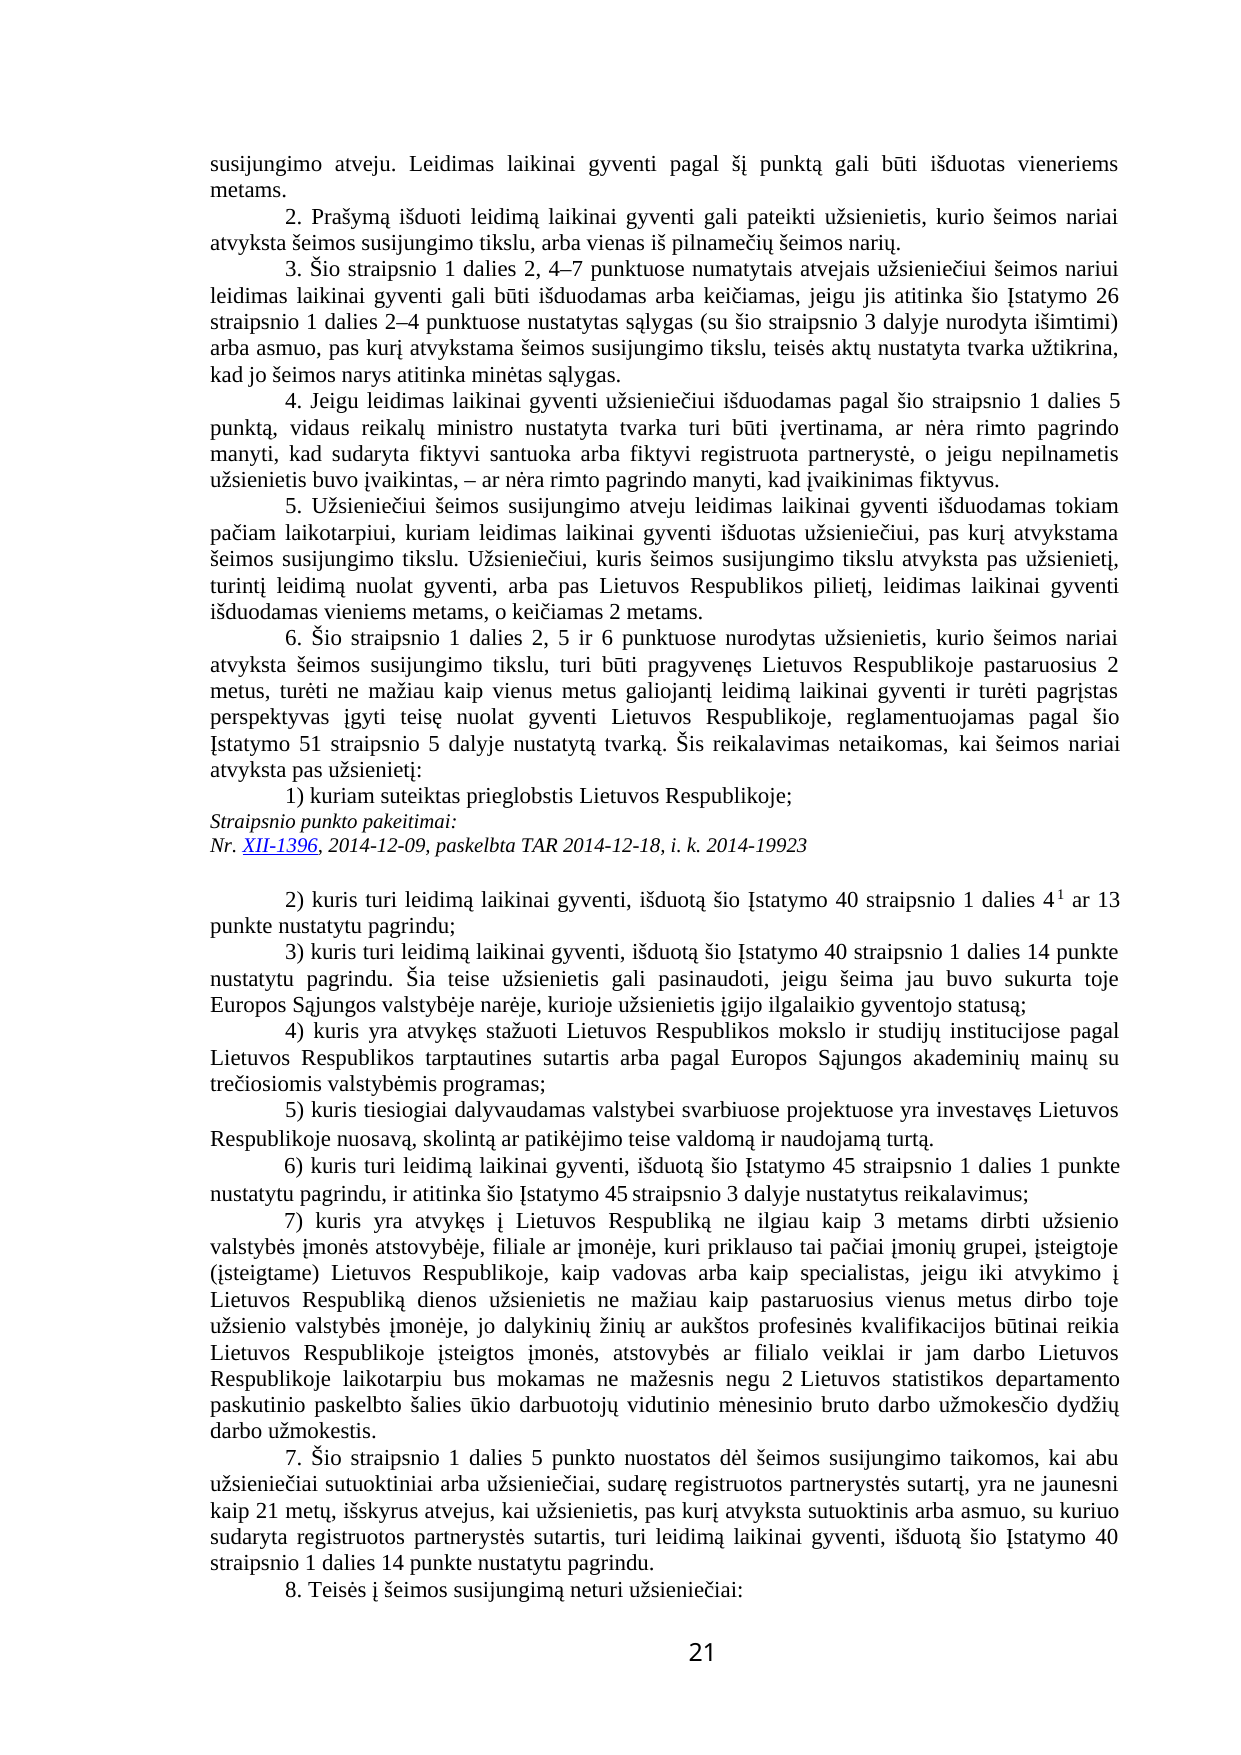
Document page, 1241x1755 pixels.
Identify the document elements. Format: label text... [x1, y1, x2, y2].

text 3. Šio straipsnio 1 dalies 2, 4–7 punktuose numatytais atvejais užsieniečiui šeimos nariui leidimas laikinai gyventi gali būti išduodamas arba keičiamas, jeigu jis atitinka šio Įstatymo 26 straipsnio 1 dalies 2–4 punktuose nustatytas sąlygas (su šio straipsnio 3 dalyje nurodyta išimtimi) arba asmuo, pas kurį atvykstama šeimos susijungimo tikslu, teisės aktų nustatyta tvarka užtikrina, kad jo šeimos narys atitinka minėtas sąlygas. [210, 255, 1120, 387]
text 7. Šio straipsnio 1 dalies 5 punkto nuostatos dėl šeimos susijungimo taikomos, kai abu užsieniečiai sutuoktiniai arba užsieniečiai, sudarę registruotos partnerystės sutartį, yra ne jaunesni kaip 21 metų, išskyrus atvejus, kai užsienietis, pas kurį atvyksta sutuoktinis arba asmuo, su kuriuo sudaryta registruotos partnerystės sutartis, turi leidimą laikinai gyventi, išduotą šio Įstatymo 40 straipsnio 1 dalies 14 punkte nustatytu pagrindu. [210, 1444, 1120, 1576]
text susijungimo atveju. Leidimas laikinai gyventi pagal šį punktą gali būti išduotas vieneriems metams. [210, 150, 1120, 203]
text 4) kuris yra atvykęs stažuoti Lietuvos Respublikos mokslo ir studijų institucijose pagal Lietuvos Respublikos tarptautines sutartis arba pagal Europos Sąjungos akademinių mainų su trečiosiomis valstybėmis programas; [210, 1017, 1120, 1097]
text 7) kuris yra atvykęs į Lietuvos Respubliką ne ilgiau kaip 3 metams dirbti užsienio valstybės įmonės atstovybėje, filiale ar įmonėje, kuri priklauso tai pačiai įmonių grupei, įsteigtoje (įsteigtame) Lietuvos Respublikoje, kaip vadovas arba kaip specialistas, jeigu iki atvykimo į Lietuvos Respubliką dienos užsienietis ne mažiau kaip pastaruosius vienus metus dirbo toje užsienio valstybės įmonėje, jo dalykinių žinių ar aukštos profesinės kvalifikacijos būtinai reikia Lietuvos Respublikoje įsteigtos įmonės, atstovybės ar filialo veiklai ir jam darbo Lietuvos Respublikoje laikotarpiu bus mokamas ne mažesnis negu 2 Lietuvos statistikos departamento paskutinio paskelbto šalies ūkio darbuotojų vidutinio mėnesinio bruto darbo užmokesčio dydžių darbo užmokestis. [210, 1207, 1120, 1444]
text Straipsnio punkto pakeitimai: [210, 809, 1120, 833]
text 2. Prašymą išduoti leidimą laikinai gyventi gali pateikti užsienietis, kurio šeimos nariai atvyksta šeimos susijungimo tikslu, arba vienas iš pilnamečių šeimos narių. [210, 203, 1120, 255]
text 1) kuriam suteiktas prieglobstis Lietuvos Respublikoje; [210, 782, 1120, 809]
text 6) kuris turi leidimą laikinai gyventi, išduotą šio Įstatymo 45 straipsnio 1 dalies 1 punkte nustatytu pagrindu, ir atitinka šio Įstatymo 45 straipsnio 3 dalyje nustatytus reikalavimus; [210, 1152, 1120, 1207]
text 5) kuris tiesiogiai dalyvaudamas valstybei svarbiuose projektuose yra investavęs Lietuvos Respublikoje nuosavą, skolintą ar patikėjimo teise valdomą ir naudojamą turtą. [210, 1097, 1120, 1152]
text 4. Jeigu leidimas laikinai gyventi užsieniečiui išduodamas pagal šio straipsnio 1 dalies 5 punktą, vidaus reikalų ministro nustatyta tvarka turi būti įvertinama, ar nėra rimto pagrindo manyti, kad sudaryta fiktyvi santuoka arba fiktyvi registruota partnerystė, o jeigu nepilnametis užsienietis buvo įvaikintas, – ar nėra rimto pagrindo manyti, kad įvaikinimas fiktyvus. [210, 387, 1120, 493]
text 5. Užsieniečiui šeimos susijungimo atveju leidimas laikinai gyventi išduodamas tokiam pačiam laikotarpiui, kuriam leidimas laikinai gyventi išduotas užsieniečiui, pas kurį atvykstama šeimos susijungimo tikslu. Užsieniečiui, kuris šeimos susijungimo tikslu atvyksta pas užsienietį, turintį leidimą nuolat gyventi, arba pas Lietuvos Respublikos pilietį, leidimas laikinai gyventi išduodamas vieniems metams, o keičiamas 2 metams. [210, 493, 1120, 624]
text 6. Šio straipsnio 1 dalies 2, 5 ir 6 punktuose nurodytas užsienietis, kurio šeimos nariai atvyksta šeimos susijungimo tikslu, turi būti pragyvenęs Lietuvos Respublikoje pastaruosius 2 metus, turėti ne mažiau kaip vienus metus galiojantį leidimą laikinai gyventi ir turėti pagrįstas perspektyvas įgyti teisę nuolat gyventi Lietuvos Respublikoje, reglamentuojamas pagal šio Įstatymo 51 straipsnio 5 dalyje nustatytą tvarką. Šis reikalavimas netaikomas, kai šeimos nariai atvyksta pas užsienietį: [210, 624, 1120, 782]
text 3) kuris turi leidimą laikinai gyventi, išduotą šio Įstatymo 40 straipsnio 1 dalies 14 punkte nustatytu pagrindu. Šia teise užsienietis gali pasinaudoti, jeigu šeima jau buvo sukurta toje Europos Sąjungos valstybėje narėje, kurioje užsienietis įgijo ilgalaikio gyventojo statusą; [210, 938, 1120, 1017]
text 2) kuris turi leidimą laikinai gyventi, išduotą šio Įstatymo 40 straipsnio 1 dalies 41 ar 13 punkte nustatytu pagrindu; [210, 886, 1120, 938]
text 8. Teisės į šeimos susijungimą neturi užsieniečiai: [210, 1576, 1120, 1602]
text Nr. XII-1396, 2014-12-09, paskelbta TAR 2014-12-18, i. k. 2014-19923 [210, 833, 1120, 857]
